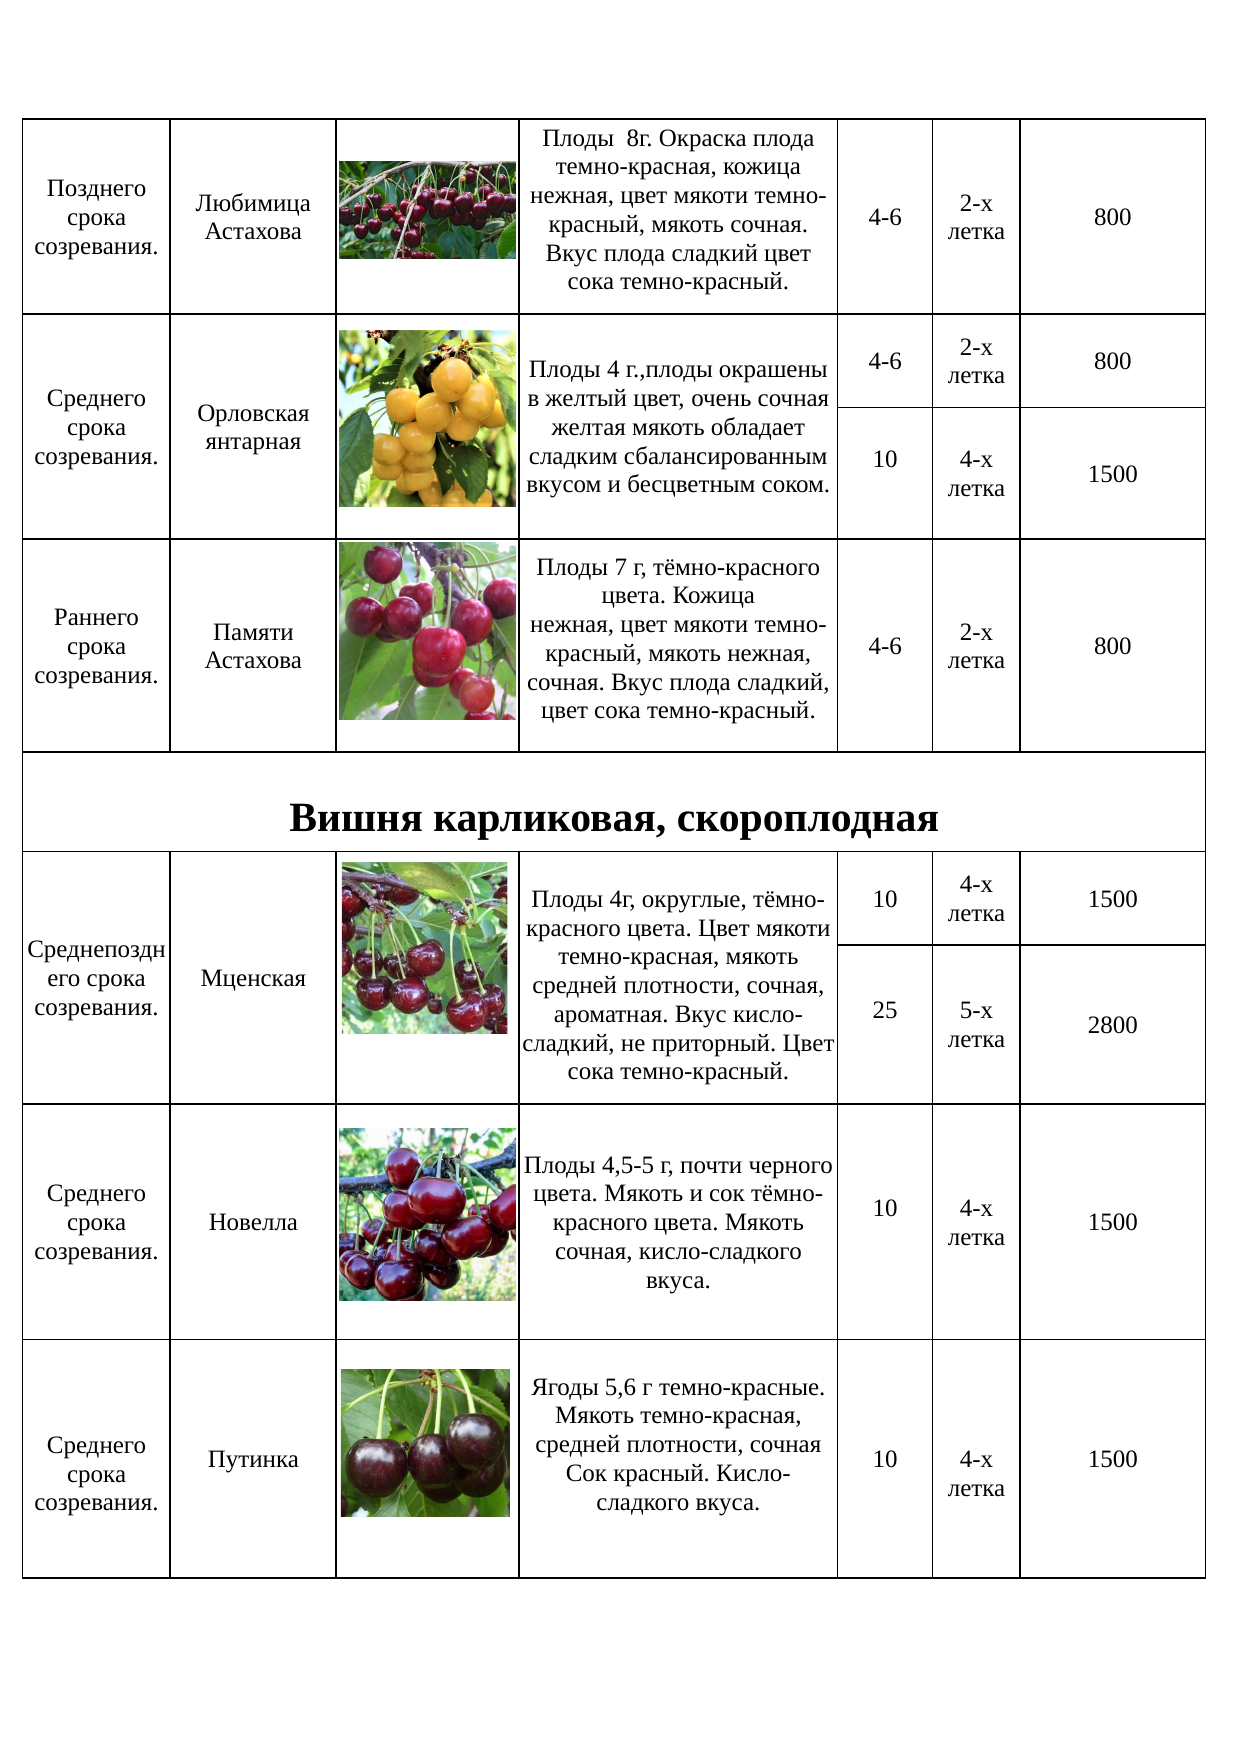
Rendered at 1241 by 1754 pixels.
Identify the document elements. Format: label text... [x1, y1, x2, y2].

table_cell 800 [1021, 540, 1205, 751]
table_cell 5-х летка [933, 946, 1019, 1103]
table_cell Плоды 4,5-5 г, почти черного цвета. Мякоть и сок тёмно-красного цвета. Мякоть сочная, кисло-сладкого вкуса. [520, 1105, 837, 1339]
table_cell [337, 852, 518, 1103]
table_cell [337, 315, 518, 538]
picture [339, 1128, 516, 1301]
table_cell 1500 [1021, 852, 1205, 944]
table_cell Среднего срока созревания. [23, 315, 169, 538]
table_cell 1500 [1021, 1340, 1205, 1577]
table_cell 800 [1021, 315, 1205, 407]
table_cell Мценская [171, 852, 335, 1103]
table_cell 2-х летка [933, 315, 1019, 407]
table_cell Плоды 4 г.,плоды окрашены в желтый цвет, очень сочная желтая мякоть обладает сладким сбалансированным вкусом и бесцветным соком. [520, 315, 837, 538]
table_cell 2-х летка [933, 120, 1019, 313]
table_cell [337, 1340, 518, 1577]
table_cell Новелла [171, 1105, 335, 1339]
table_cell 4-х летка [933, 408, 1019, 538]
table_cell 10 [838, 852, 932, 944]
table_cell Позднего срока созревания. [23, 120, 169, 313]
table_cell Среднего срока созревания. [23, 1105, 169, 1339]
table_cell Ягоды 5,6 г темно-красные. Мякоть темно-красная, средней плотности, сочная Сок красный. Кисло-сладкого вкуса. [520, 1340, 837, 1577]
table_cell 2-х летка [933, 540, 1019, 751]
picture [339, 161, 516, 259]
table_cell [337, 120, 518, 313]
table_cell 25 [838, 946, 932, 1103]
table_cell 4-6 [838, 540, 932, 751]
table_cell Вишня карликовая, скороплодная [23, 753, 1205, 851]
table_cell 10 [838, 1340, 932, 1577]
table_cell Путинка [171, 1340, 335, 1577]
picture [339, 542, 516, 720]
table_cell Среднего срока созревания. [23, 1340, 169, 1577]
table_cell 10 [838, 408, 932, 538]
table_cell Среднепозднего срока созревания. [23, 852, 169, 1103]
table_cell 1500 [1021, 408, 1205, 538]
table_cell Плоды 7 г, тёмно-красного цвета. Кожица нежная, цвет мякоти темно-красный, мякоть нежная, сочная. Вкус плода сладкий, цвет сока темно-красный. [520, 540, 837, 751]
table_cell 2800 [1021, 946, 1205, 1103]
picture [339, 330, 516, 507]
table_cell 10 [838, 1105, 932, 1339]
picture [341, 862, 508, 1034]
table_cell Любимица Астахова [171, 120, 335, 313]
table_cell 4-х летка [933, 1340, 1019, 1577]
table_cell Плоды 8г. Окраска плода темно-красная, кожица нежная, цвет мякоти темно-красный, мякоть сочная. Вкус плода сладкий цвет сока темно-красный. [520, 120, 837, 313]
picture [340, 1369, 510, 1517]
table_cell 4-6 [838, 120, 932, 313]
table_cell Раннего срока созревания. [23, 540, 169, 751]
table_cell Орловская янтарная [171, 315, 335, 538]
table_cell 4-6 [838, 315, 932, 407]
table_cell 4-х летка [933, 1105, 1019, 1339]
table_cell [337, 540, 518, 751]
table_cell Памяти Астахова [171, 540, 335, 751]
table_cell 800 [1021, 120, 1205, 313]
table_cell 1500 [1021, 1105, 1205, 1339]
table_cell 4-х летка [933, 852, 1019, 944]
table_cell [337, 1105, 518, 1339]
table_cell Плоды 4г, округлые, тёмно-красного цвета. Цвет мякоти темно-красная, мякоть средней плотности, сочная, ароматная. Вкус кисло-сладкий, не приторный. Цвет сока темно-красный. [520, 852, 837, 1103]
